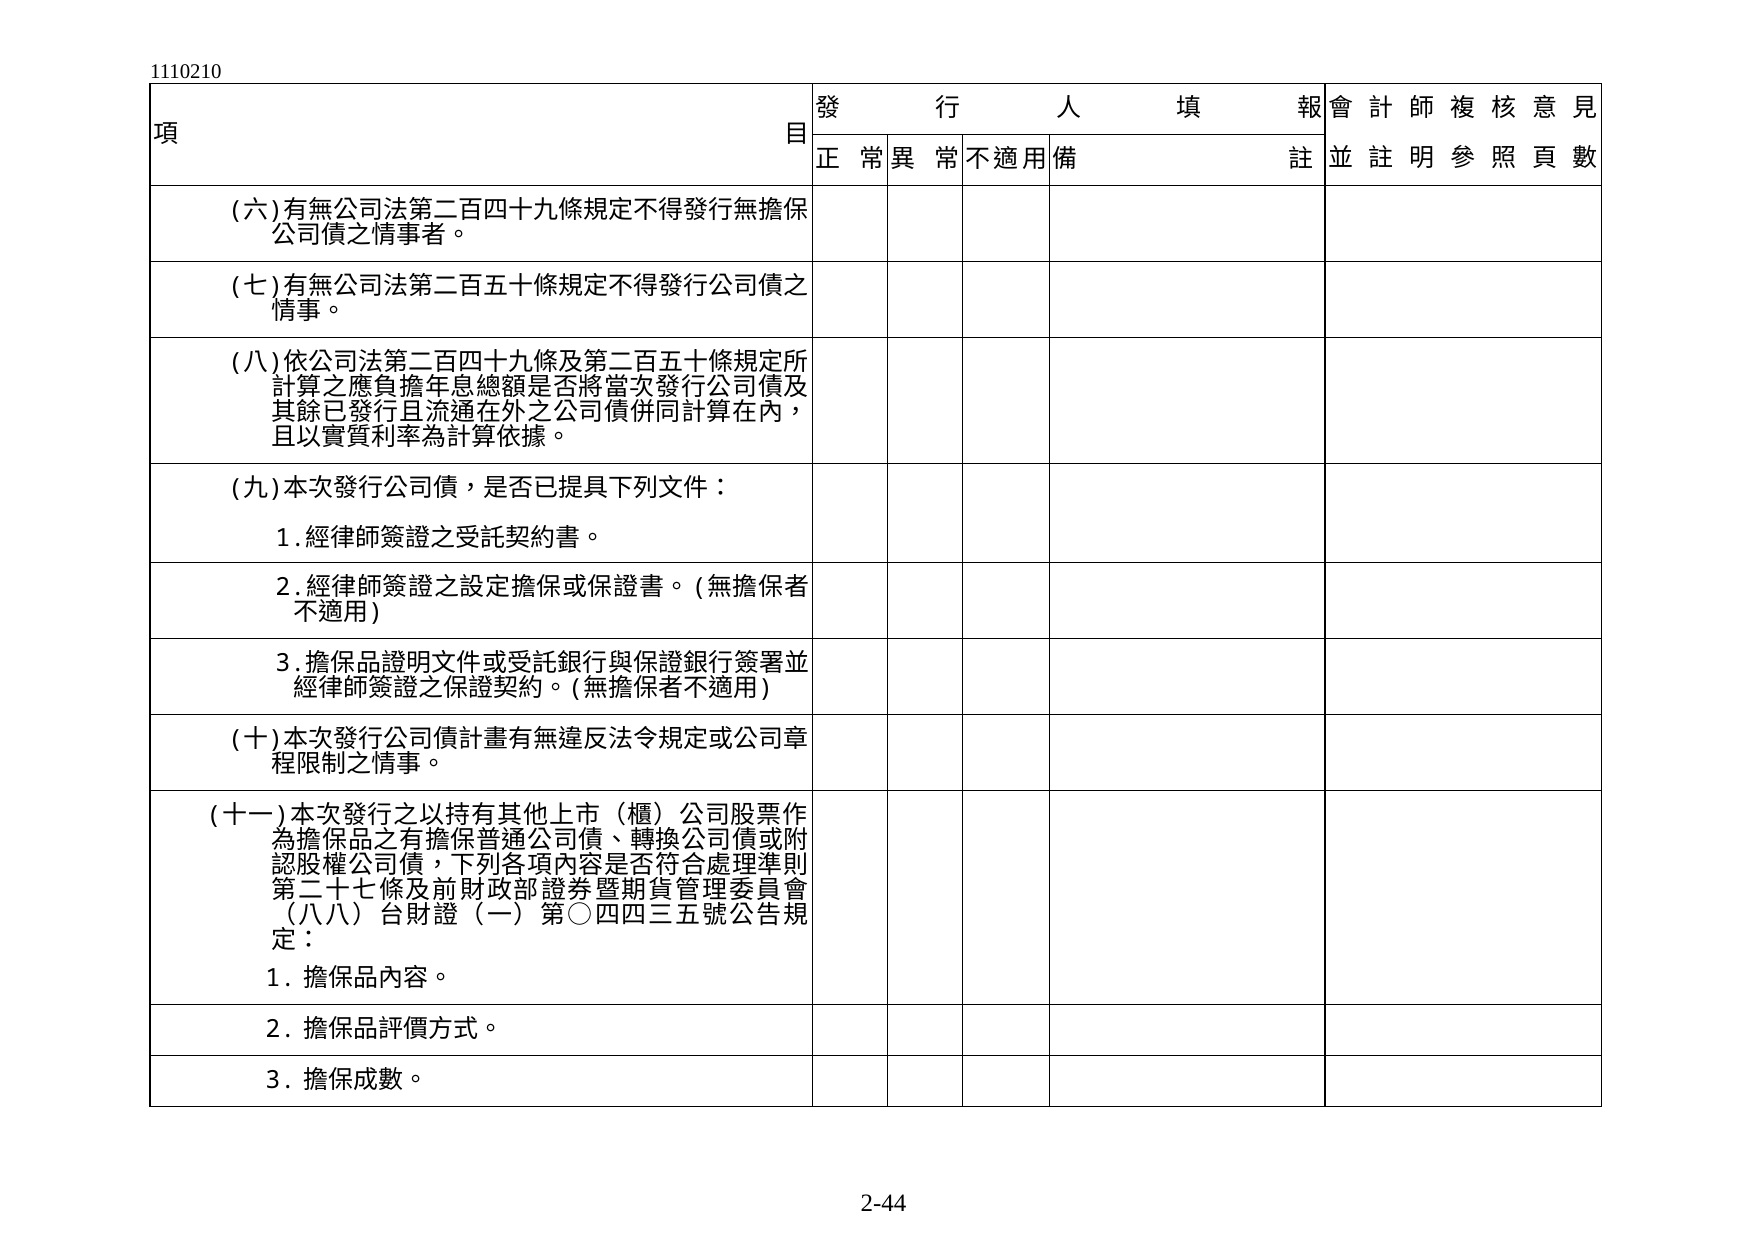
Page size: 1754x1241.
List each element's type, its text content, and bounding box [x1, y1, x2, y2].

table_cell [888, 262, 962, 337]
table_cell [813, 639, 887, 714]
table_cell [888, 1056, 962, 1106]
table_cell [1050, 1056, 1324, 1106]
table_cell (九)本次發行公司債，是否已提具下列文件： 1.經律師簽證之受託契約書。 [151, 464, 812, 562]
table_cell [888, 791, 962, 1004]
table_cell 3.擔保品證明文件或受託銀行與保證銀行簽署並經律師簽證之保證契約。(無擔保者不適用) [151, 639, 812, 714]
table_cell [1326, 338, 1601, 463]
table_cell [813, 1005, 887, 1055]
table_cell [813, 563, 887, 638]
table_cell [813, 186, 887, 261]
table_cell [963, 639, 1049, 714]
table_cell [888, 1005, 962, 1055]
table_cell [963, 186, 1049, 261]
table_cell [963, 464, 1049, 562]
table_cell [1050, 464, 1324, 562]
table_header 發行人填報 [813, 84, 1324, 134]
table_cell [1326, 639, 1601, 714]
table_cell 擔保成數。 [151, 1056, 812, 1106]
table_cell [1050, 639, 1324, 714]
table_cell [963, 791, 1049, 1004]
table_cell [813, 791, 887, 1004]
table_header 會計師複核意見 並註明參照頁數 [1326, 84, 1601, 185]
table_cell [888, 563, 962, 638]
table_cell [888, 715, 962, 790]
table_cell (十)本次發行公司債計畫有無違反法令規定或公司章程限制之情事。 [151, 715, 812, 790]
table_cell 擔保品評價方式。 [151, 1005, 812, 1055]
table_cell [963, 563, 1049, 638]
table_cell 不適用 [963, 135, 1049, 185]
table_cell [813, 715, 887, 790]
table_cell [1050, 262, 1324, 337]
table_cell [1050, 791, 1324, 1004]
table_cell [1326, 262, 1601, 337]
table_cell [1326, 464, 1601, 562]
table_cell [963, 715, 1049, 790]
table_cell [888, 186, 962, 261]
table_cell [1326, 1056, 1601, 1106]
table_cell (六)有無公司法第二百四十九條規定不得發行無擔保公司債之情事者。 [151, 186, 812, 261]
table_cell [1326, 563, 1601, 638]
table_cell [888, 639, 962, 714]
table_cell (八)依公司法第二百四十九條及第二百五十條規定所計算之應負擔年息總額是否將當次發行公司債及其餘已發行且流通在外之公司債併同計算在內，且以實質利率為計算依據。 [151, 338, 812, 463]
table_cell [813, 1056, 887, 1106]
table_cell [1326, 186, 1601, 261]
table_cell [1050, 1005, 1324, 1055]
table_cell 2.經律師簽證之設定擔保或保證書。(無擔保者不適用) [151, 563, 812, 638]
table_cell [1326, 791, 1601, 1004]
table_cell (七)有無公司法第二百五十條規定不得發行公司債之情事。 [151, 262, 812, 337]
table_cell [963, 1056, 1049, 1106]
table_cell 正常 [813, 135, 887, 185]
table_cell 備註 [1050, 135, 1324, 185]
table_cell [813, 464, 887, 562]
table_cell [963, 262, 1049, 337]
table_cell [1326, 715, 1601, 790]
table_cell [1326, 1005, 1601, 1055]
table_cell [813, 338, 887, 463]
table_cell [963, 338, 1049, 463]
table_cell [1050, 338, 1324, 463]
table_cell [888, 338, 962, 463]
table_cell [813, 262, 887, 337]
table_cell [1050, 563, 1324, 638]
table_cell 異常 [888, 135, 962, 185]
table_cell [1050, 186, 1324, 261]
table_cell [1050, 715, 1324, 790]
table_header 項目 [151, 84, 812, 185]
table_cell [888, 464, 962, 562]
table_cell (十一)本次發行之以持有其他上市（櫃）公司股票作為擔保品之有擔保普通公司債、轉換公司債或附認股權公司債，下列各項內容是否符合處理準則第二十七條及前財政部證券暨期貨管理委員會（八八）台財證（一）第○四四三五號公告規定： 擔保品內容。 [151, 791, 812, 1004]
table_cell [963, 1005, 1049, 1055]
